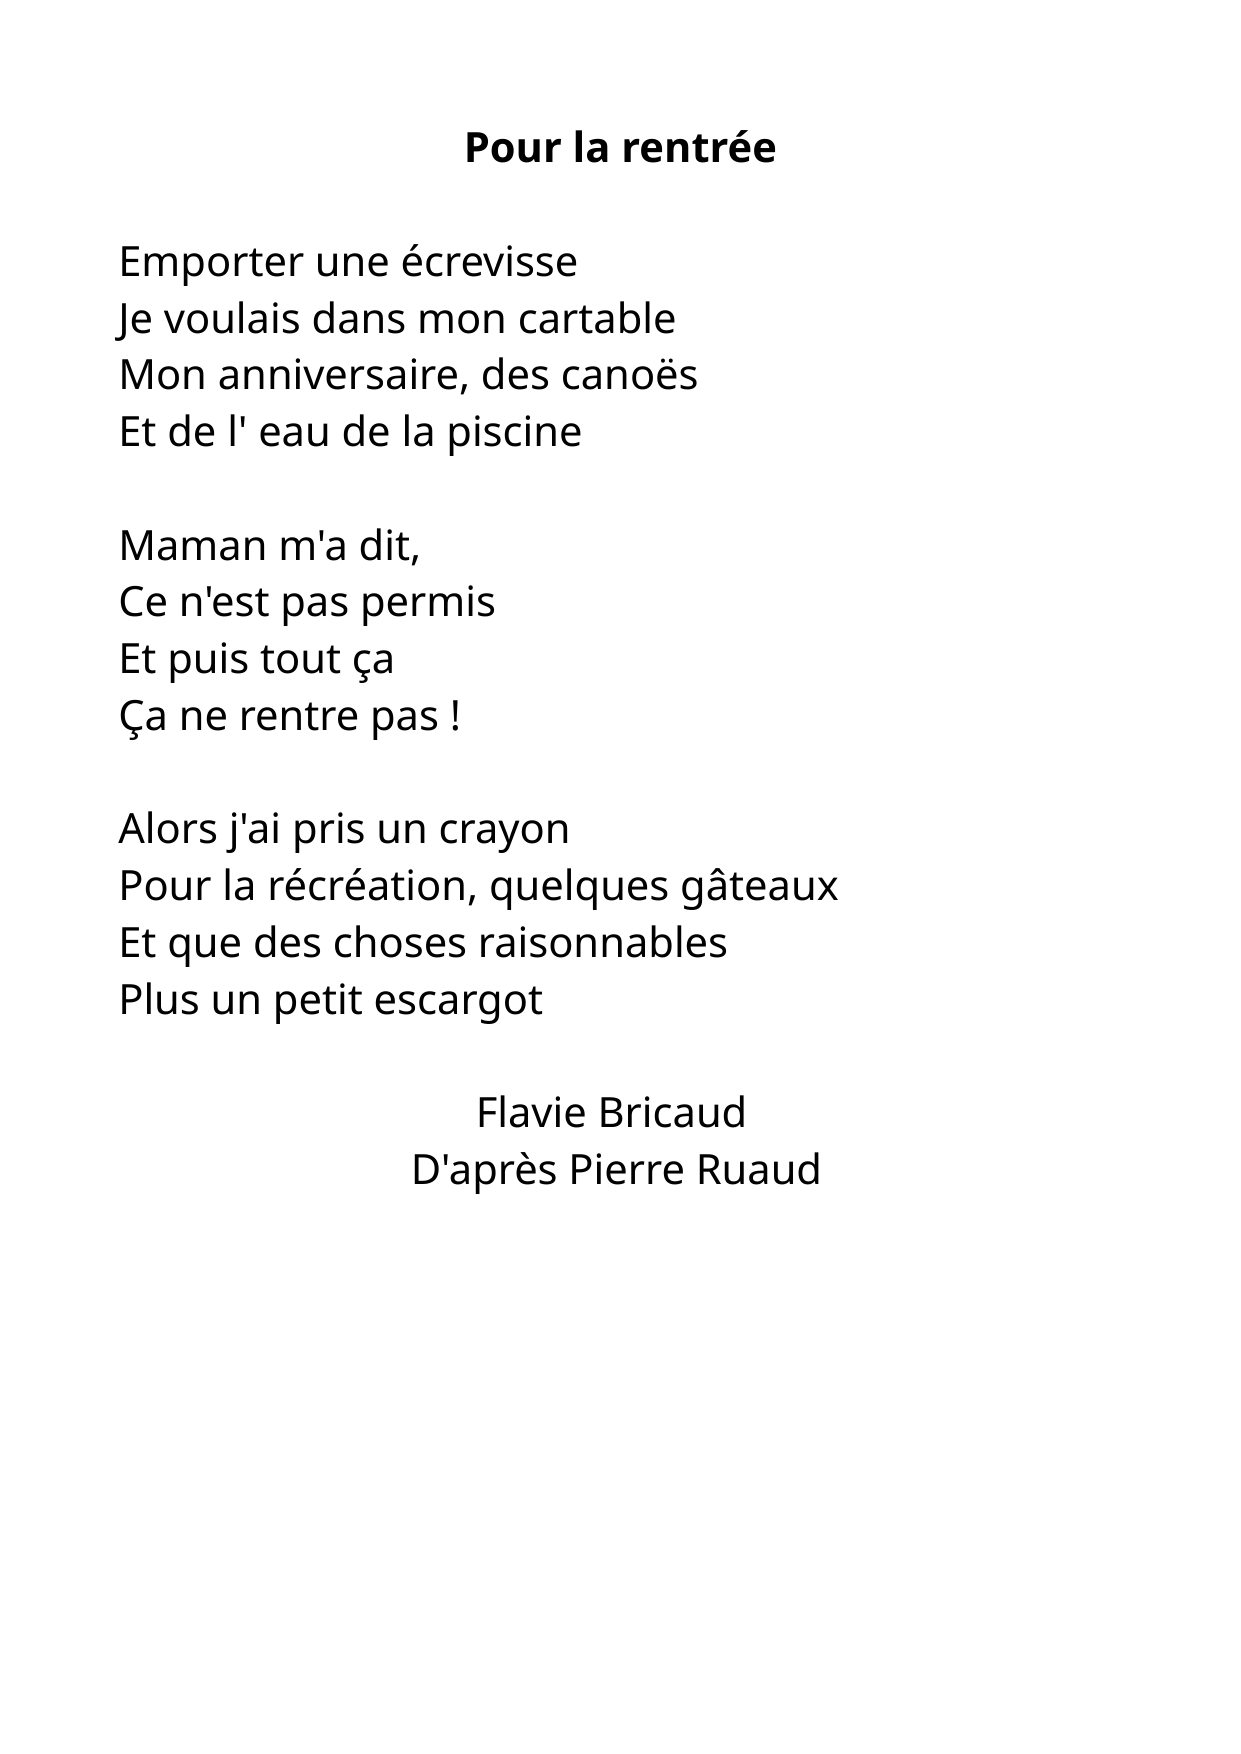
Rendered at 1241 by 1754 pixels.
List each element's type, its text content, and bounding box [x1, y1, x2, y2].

text Et puis tout ça [118, 629, 1122, 686]
text Flavie Bricaud [118, 1083, 1122, 1140]
text Mon anniversaire, des canoës [118, 345, 1122, 402]
text Alors j'ai pris un crayon [118, 799, 1122, 856]
text Et que des choses raisonnables [118, 913, 1122, 970]
text Pour la rentrée [118, 118, 1122, 175]
text Maman m'a dit, [118, 516, 1122, 572]
text Emporter une écrevisse [118, 232, 1122, 288]
text Pour la récréation, quelques gâteaux [118, 856, 1122, 913]
text Plus un petit escargot [118, 970, 1122, 1026]
text D'après Pierre Ruaud [118, 1140, 1122, 1197]
text Ça ne rentre pas ! [118, 686, 1122, 743]
text Ce n'est pas permis [118, 572, 1122, 629]
text Et de l' eau de la piscine [118, 402, 1122, 459]
text Je voulais dans mon cartable [118, 288, 1122, 345]
